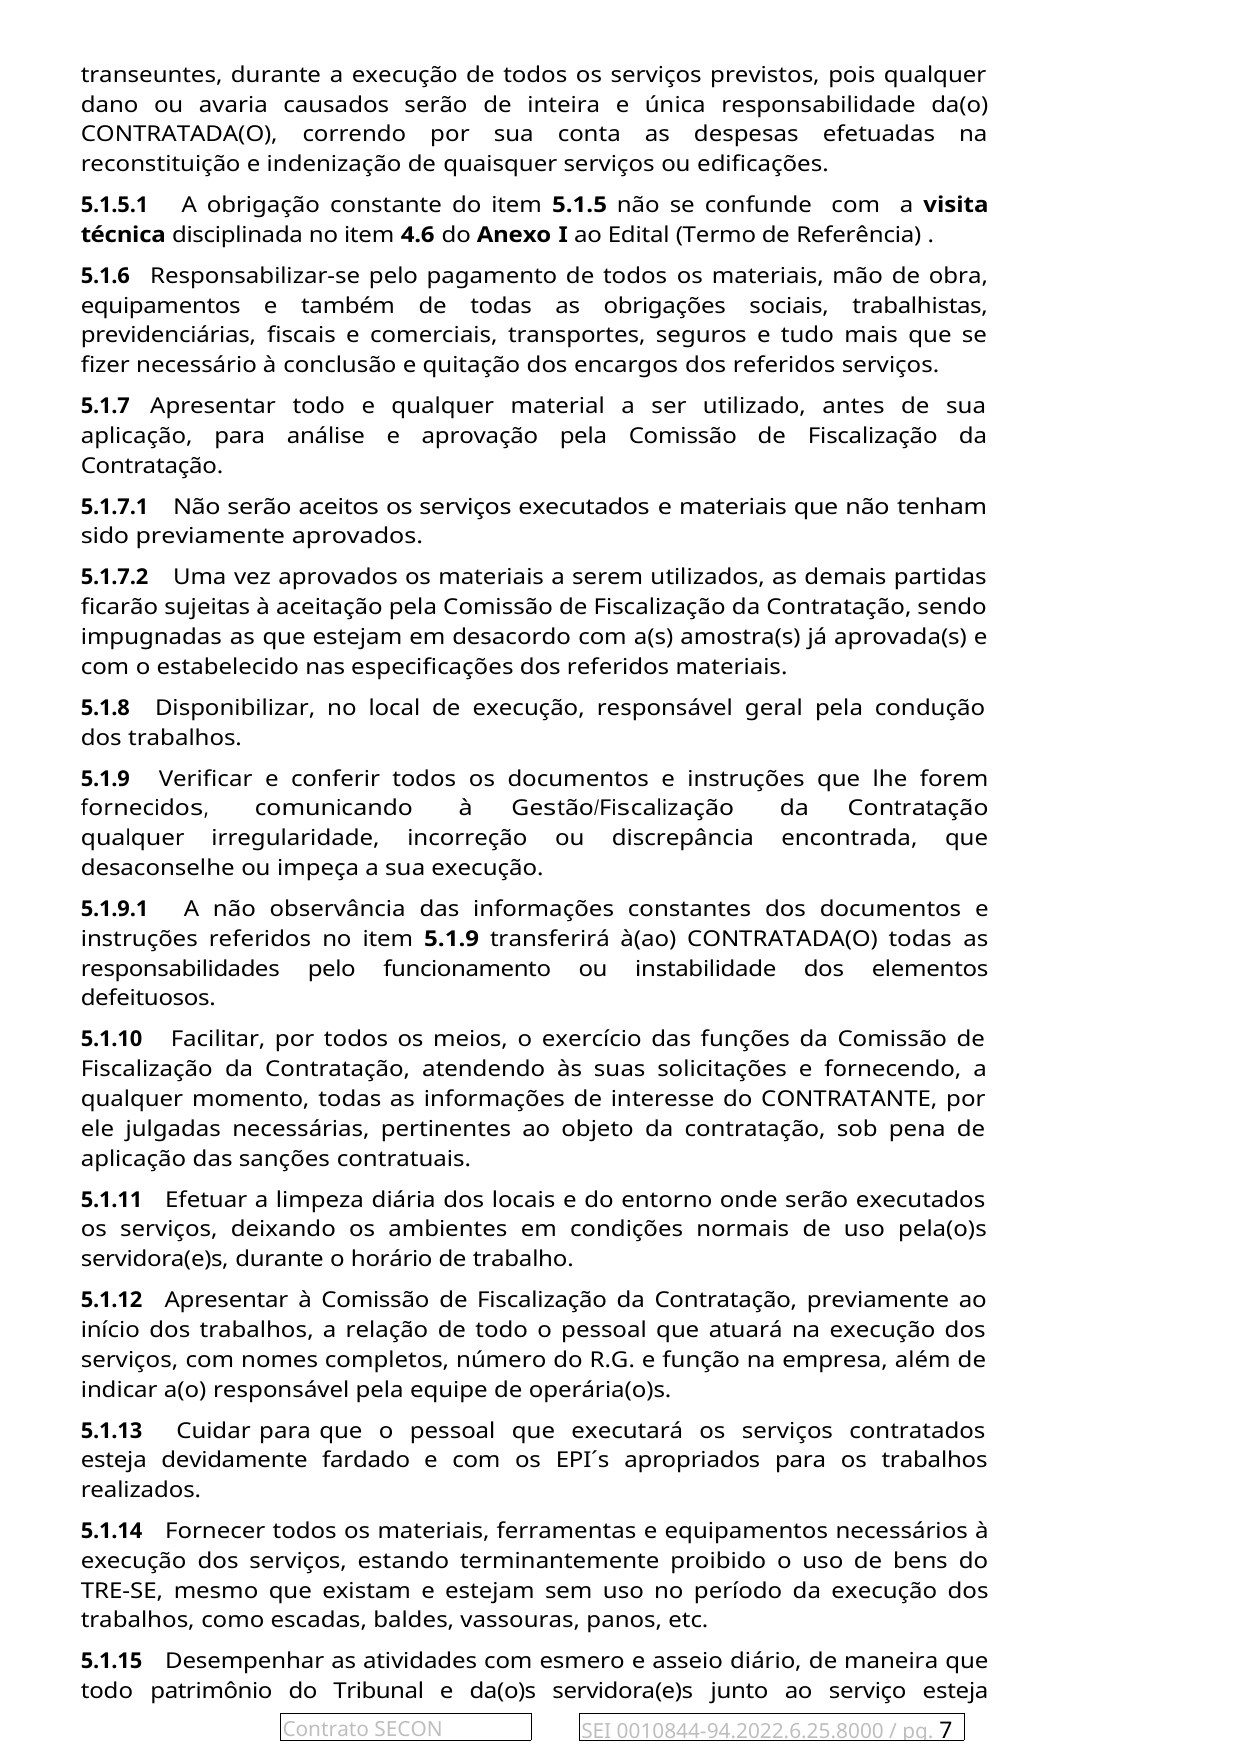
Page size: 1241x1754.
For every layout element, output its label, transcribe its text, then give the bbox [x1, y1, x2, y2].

list Uma vez aprovados os materiais a serem utilizados, as demais partidas ﬁcarão sujeitas à aceitação pela Comissão de Fiscalização da Contratação, sendo impugnadas as que estejam em desacordo com a(s) amostra(s) já aprovada(s) e com o estabelecido nas especificações dos referidos materiais. [81, 561, 988, 681]
list Não serão aceitos os serviços executados e materiais que não tenham sido previamente aprovados. [81, 491, 987, 550]
list A não observância das informações constantes dos documentos e instruções referidos no item 5.1.9 transferirá à(ao) CONTRATADA(O) todas as responsabilidades pelo funcionamento ou instabilidade dos elementos defeituosos. [81, 893, 988, 1012]
list Desempenhar as atividades com esmero e asseio diário, de maneira que todo patrimônio do Tribunal e da(o)s servidora(e)s junto ao serviço esteja [81, 1646, 988, 1705]
list Facilitar, por todos os meios, o exercício das funções da Comissão de Fiscalização da Contratação, atendendo às suas solicitações e fornecendo, a qualquer momento, todas as informações de interesse do CONTRATANTE, por ele julgadas necessárias, pertinentes ao objeto da contratação, sob pena de aplicação das sanções contratuais. [81, 1023, 987, 1172]
list Efetuar a limpeza diária dos locais e do entorno onde serão executados os serviços, deixando os ambientes em condições normais de uso pela(o)s servidora(e)s, durante o horário de trabalho. [81, 1184, 986, 1273]
list Apresentar todo e qualquer material a ser utilizado, antes de sua aplicação, para análise e aprovação pela Comissão de Fiscalização da Contratação. [81, 390, 987, 480]
list Veriﬁcar e conferir todos os documentos e instruções que lhe forem fornecidos, comunicando à Gestão/Fiscalização da Contratação qualquer irregularidade, incorreção ou discrepância encontrada, que desaconselhe ou impeça a sua execução. [81, 762, 988, 882]
list Cuidar para que o pessoal que executará os serviços contratados esteja devidamente fardado e com os EPI´s apropriados para os trabalhos realizados. [81, 1415, 987, 1504]
list Apresentar à Comissão de Fiscalização da Contratação, previamente ao início dos trabalhos, a relação de todo o pessoal que atuará na execução dos serviços, com nomes completos, número do R.G. e função na empresa, além de indicar a(o) responsável pela equipe de operária(o)s. [81, 1284, 987, 1403]
list Fornecer todos os materiais, ferramentas e equipamentos necessários à execução dos serviços, estando terminantemente proibido o uso de bens do TRE-SE, mesmo que existam e estejam sem uso no período da execução dos trabalhos, como escadas, baldes, vassouras, panos, etc. [81, 1515, 988, 1634]
list Disponibilizar, no local de execução, responsável geral pela condução dos trabalhos. [81, 692, 986, 751]
list Responsabilizar-se pelo pagamento de todos os materiais, mão de obra, equipamentos e também de todas as obrigações sociais, trabalhistas, previdenciárias, ﬁscais e comerciais, transportes, seguros e tudo mais que se ﬁzer necessário à conclusão e quitação dos encargos dos referidos serviços. [81, 260, 988, 379]
text transeuntes, durante a execução de todos os serviços previstos, pois qualquer dano ou avaria causados serão de inteira e única responsabilidade da(o) CONTRATADA(O), correndo por sua conta as despesas efetuadas na reconstituição e indenização de quaisquer serviços ou edificações. [81, 59, 988, 178]
list A obrigação constante do item 5.1.5 não se confunde com a visita técnica disciplinada no item 4.6 do Anexo I ao Edital (Termo de Referência) . [81, 189, 988, 249]
